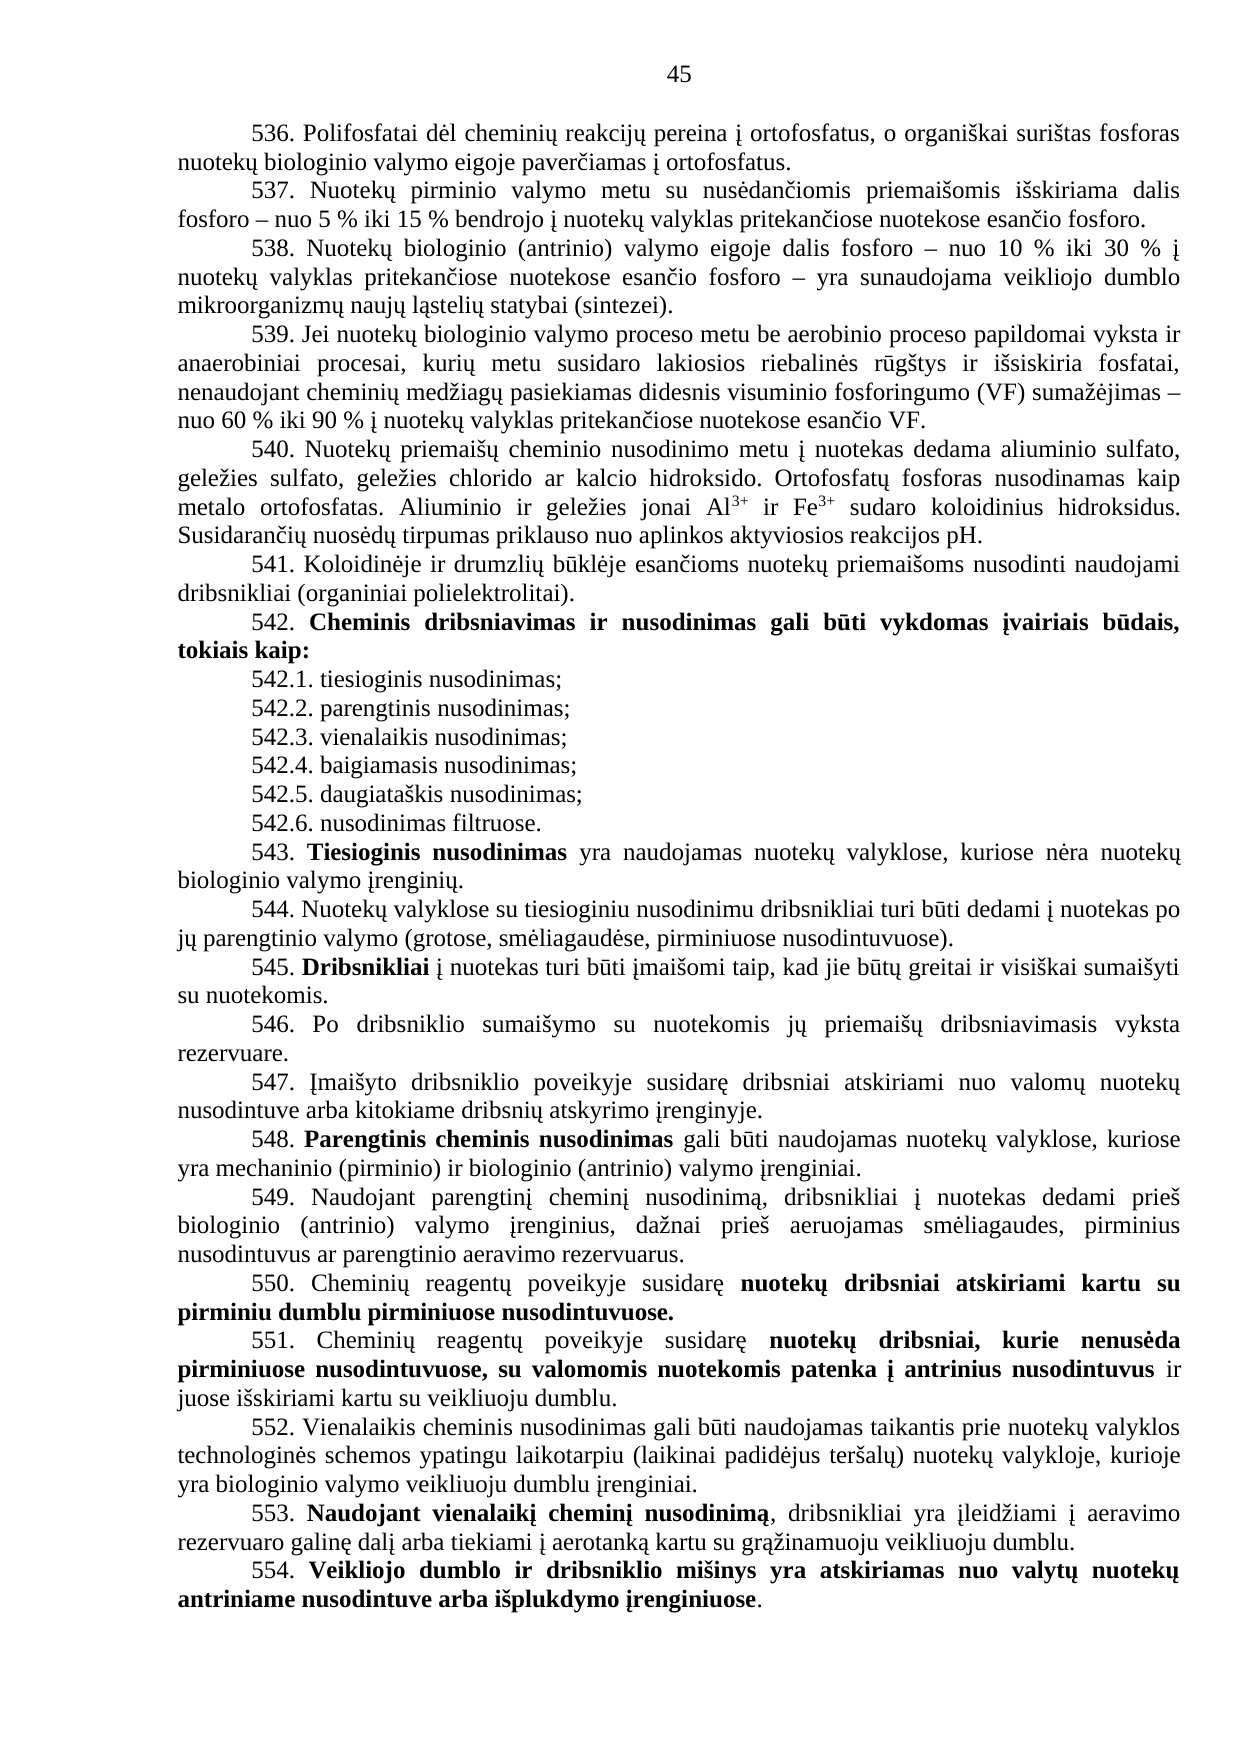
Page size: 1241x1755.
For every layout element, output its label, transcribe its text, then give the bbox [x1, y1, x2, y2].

text 539. Jei nuotekų biologinio valymo proceso metu be aerobinio proceso papildomai vyksta ir anaerobiniai procesai, kurių metu susidaro lakiosios riebalinės rūgštys ir išsiskiria fosfatai, nenaudojant cheminių medžiagų pasiekiamas didesnis visuminio fosforingumo (VF) sumažėjimas – nuo 60 % iki 90 % į nuotekų valyklas pritekančiose nuotekose esančio VF. [177, 319, 1181, 434]
text 554. Veikliojo dumblo ir dribsniklio mišinys yra atskiriamas nuo valytų nuotekų antriniame nusodintuve arba išplukdymo įrenginiuose. [177, 1556, 1181, 1613]
text 537. Nuotekų pirminio valymo metu su nusėdančiomis priemaišomis išskiriama dalis fosforo – nuo 5 % iki 15 % bendrojo į nuotekų valyklas pritekančiose nuotekose esančio fosforo. [177, 176, 1181, 233]
text 543. Tiesioginis nusodinimas yra naudojamas nuotekų valyklose, kuriose nėra nuotekų biologinio valymo įrenginių. [177, 837, 1181, 894]
text 542.2. parengtinis nusodinimas; [177, 693, 1181, 722]
text 542. Cheminis dribsniavimas ir nusodinimas gali būti vykdomas įvairiais būdais, tokiais kaip: [177, 607, 1181, 664]
text 545. Dribsnikliai į nuotekas turi būti įmaišomi taip, kad jie būtų greitai ir visiškai sumaišyti su nuotekomis. [177, 952, 1181, 1009]
text 548. Parengtinis cheminis nusodinimas gali būti naudojamas nuotekų valyklose, kuriose yra mechaninio (pirminio) ir biologinio (antrinio) valymo įrenginiai. [177, 1124, 1181, 1182]
text 542.5. daugiataškis nusodinimas; [177, 779, 1181, 808]
text 550. Cheminių reagentų poveikyje susidarę nuotekų dribsniai atskiriami kartu su pirminiu dumblu pirminiuose nusodintuvuose. [177, 1268, 1181, 1326]
text 544. Nuotekų valyklose su tiesioginiu nusodinimu dribsnikliai turi būti dedami į nuotekas po jų parengtinio valymo (grotose, smėliagaudėse, pirminiuose nusodintuvuose). [177, 894, 1181, 952]
text 542.6. nusodinimas filtruose. [177, 808, 1181, 837]
text 540. Nuotekų priemaišų cheminio nusodinimo metu į nuotekas dedama aliuminio sulfato, geležies sulfato, geležies chlorido ar kalcio hidroksido. Ortofosfatų fosforas nusodinamas kaip metalo ortofosfatas. Aliuminio ir geležies jonai Al3+ ir Fe3+ sudaro koloidinius hidroksidus. Susidarančių nuosėdų tirpumas priklauso nuo aplinkos aktyviosios reakcijos pH. [177, 434, 1181, 549]
text 549. Naudojant parengtinį cheminį nusodinimą, dribsnikliai į nuotekas dedami prieš biologinio (antrinio) valymo įrenginius, dažnai prieš aeruojamas smėliagaudes, pirminius nusodintuvus ar parengtinio aeravimo rezervuarus. [177, 1182, 1181, 1268]
text 536. Polifosfatai dėl cheminių reakcijų pereina į ortofosfatus, o organiškai surištas fosforas nuotekų biologinio valymo eigoje paverčiamas į ortofosfatus. [177, 118, 1181, 176]
text 547. Įmaišyto dribsniklio poveikyje susidarę dribsniai atskiriami nuo valomų nuotekų nusodintuve arba kitokiame dribsnių atskyrimo įrenginyje. [177, 1067, 1181, 1124]
text 546. Po dribsniklio sumaišymo su nuotekomis jų priemaišų dribsniavimasis vyksta rezervuare. [177, 1009, 1181, 1067]
text 551. Cheminių reagentų poveikyje susidarę nuotekų dribsniai, kurie nenusėda pirminiuose nusodintuvuose, su valomomis nuotekomis patenka į antrinius nusodintuvus ir juose išskiriami kartu su veikliuoju dumblu. [177, 1326, 1181, 1412]
text 538. Nuotekų biologinio (antrinio) valymo eigoje dalis fosforo – nuo 10 % iki 30 % į nuotekų valyklas pritekančiose nuotekose esančio fosforo – yra sunaudojama veikliojo dumblo mikroorganizmų naujų ląstelių statybai (sintezei). [177, 233, 1181, 319]
text 542.3. vienalaikis nusodinimas; [177, 722, 1181, 751]
text 541. Koloidinėje ir drumzlių būklėje esančioms nuotekų priemaišoms nusodinti naudojami dribsnikliai (organiniai polielektrolitai). [177, 549, 1181, 607]
text 542.4. baigiamasis nusodinimas; [177, 751, 1181, 779]
text 552. Vienalaikis cheminis nusodinimas gali būti naudojamas taikantis prie nuotekų valyklos technologinės schemos ypatingu laikotarpiu (laikinai padidėjus teršalų) nuotekų valykloje, kurioje yra biologinio valymo veikliuoju dumblu įrenginiai. [177, 1412, 1181, 1498]
text 553. Naudojant vienalaikį cheminį nusodinimą, dribsnikliai yra įleidžiami į aeravimo rezervuaro galinę dalį arba tiekiami į aerotanką kartu su grąžinamuoju veikliuoju dumblu. [177, 1498, 1181, 1556]
text 542.1. tiesioginis nusodinimas; [177, 664, 1181, 693]
